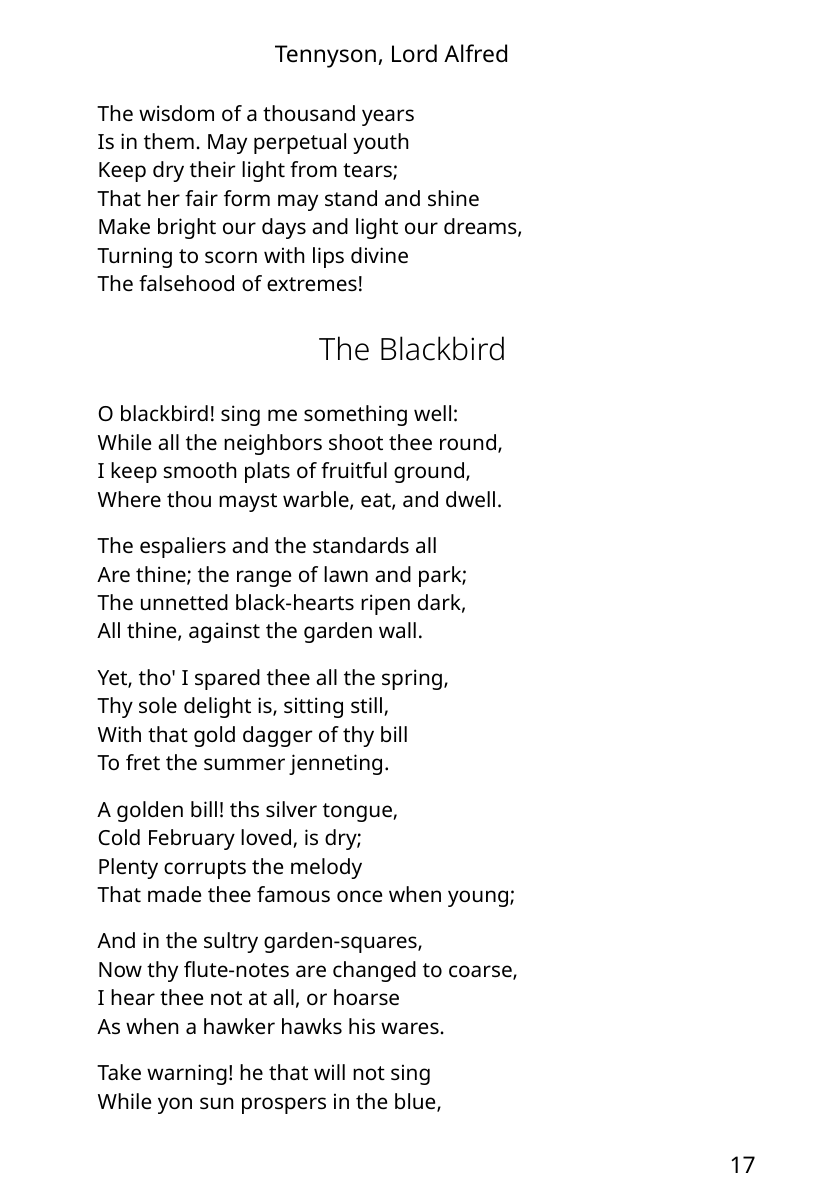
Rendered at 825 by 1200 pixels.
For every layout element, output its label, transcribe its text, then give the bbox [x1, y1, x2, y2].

text As when a hawker hawks his wares. [97, 1012, 727, 1040]
text That her fair form may stand and shine [97, 184, 727, 212]
text I hear thee not at all, or hoarse [97, 983, 727, 1012]
text I keep smooth plats of fruitful ground, [97, 456, 727, 485]
text While yon sun prospers in the blue, [97, 1087, 727, 1115]
text Is in them. May perpetual youth [97, 127, 727, 156]
subtitle The Blackbird [97, 328, 727, 369]
text Keep dry their light from tears; [97, 156, 727, 184]
text A golden bill! ths silver tongue, [97, 795, 727, 823]
text The falsehood of extremes! [97, 269, 727, 298]
text Turning to scorn with lips divine [97, 241, 727, 269]
text O blackbird! sing me something well: [97, 399, 727, 428]
text Yet, tho' I spared thee all the spring, [97, 663, 727, 692]
text Make bright our days and light our dreams, [97, 212, 727, 241]
text All thine, against the garden wall. [97, 617, 727, 645]
text The espaliers and the standards all [97, 531, 727, 560]
text And in the sultry garden-squares, [97, 927, 727, 955]
text With that gold dagger of thy bill [97, 720, 727, 748]
text The wisdom of a thousand years [97, 99, 727, 127]
text The unnetted black-hearts ripen dark, [97, 588, 727, 617]
text Plenty corrupts the melody [97, 852, 727, 880]
text Now thy flute-notes are changed to coarse, [97, 955, 727, 983]
text Where thou mayst warble, eat, and dwell. [97, 485, 727, 513]
text Are thine; the range of lawn and park; [97, 560, 727, 588]
text Thy sole delight is, sitting still, [97, 692, 727, 720]
text Take warning! he that will not sing [97, 1058, 727, 1087]
text To fret the summer jenneting. [97, 748, 727, 777]
text That made thee famous once when young; [97, 880, 727, 909]
text Cold February loved, is dry; [97, 823, 727, 852]
text While all the neighbors shoot thee round, [97, 428, 727, 456]
